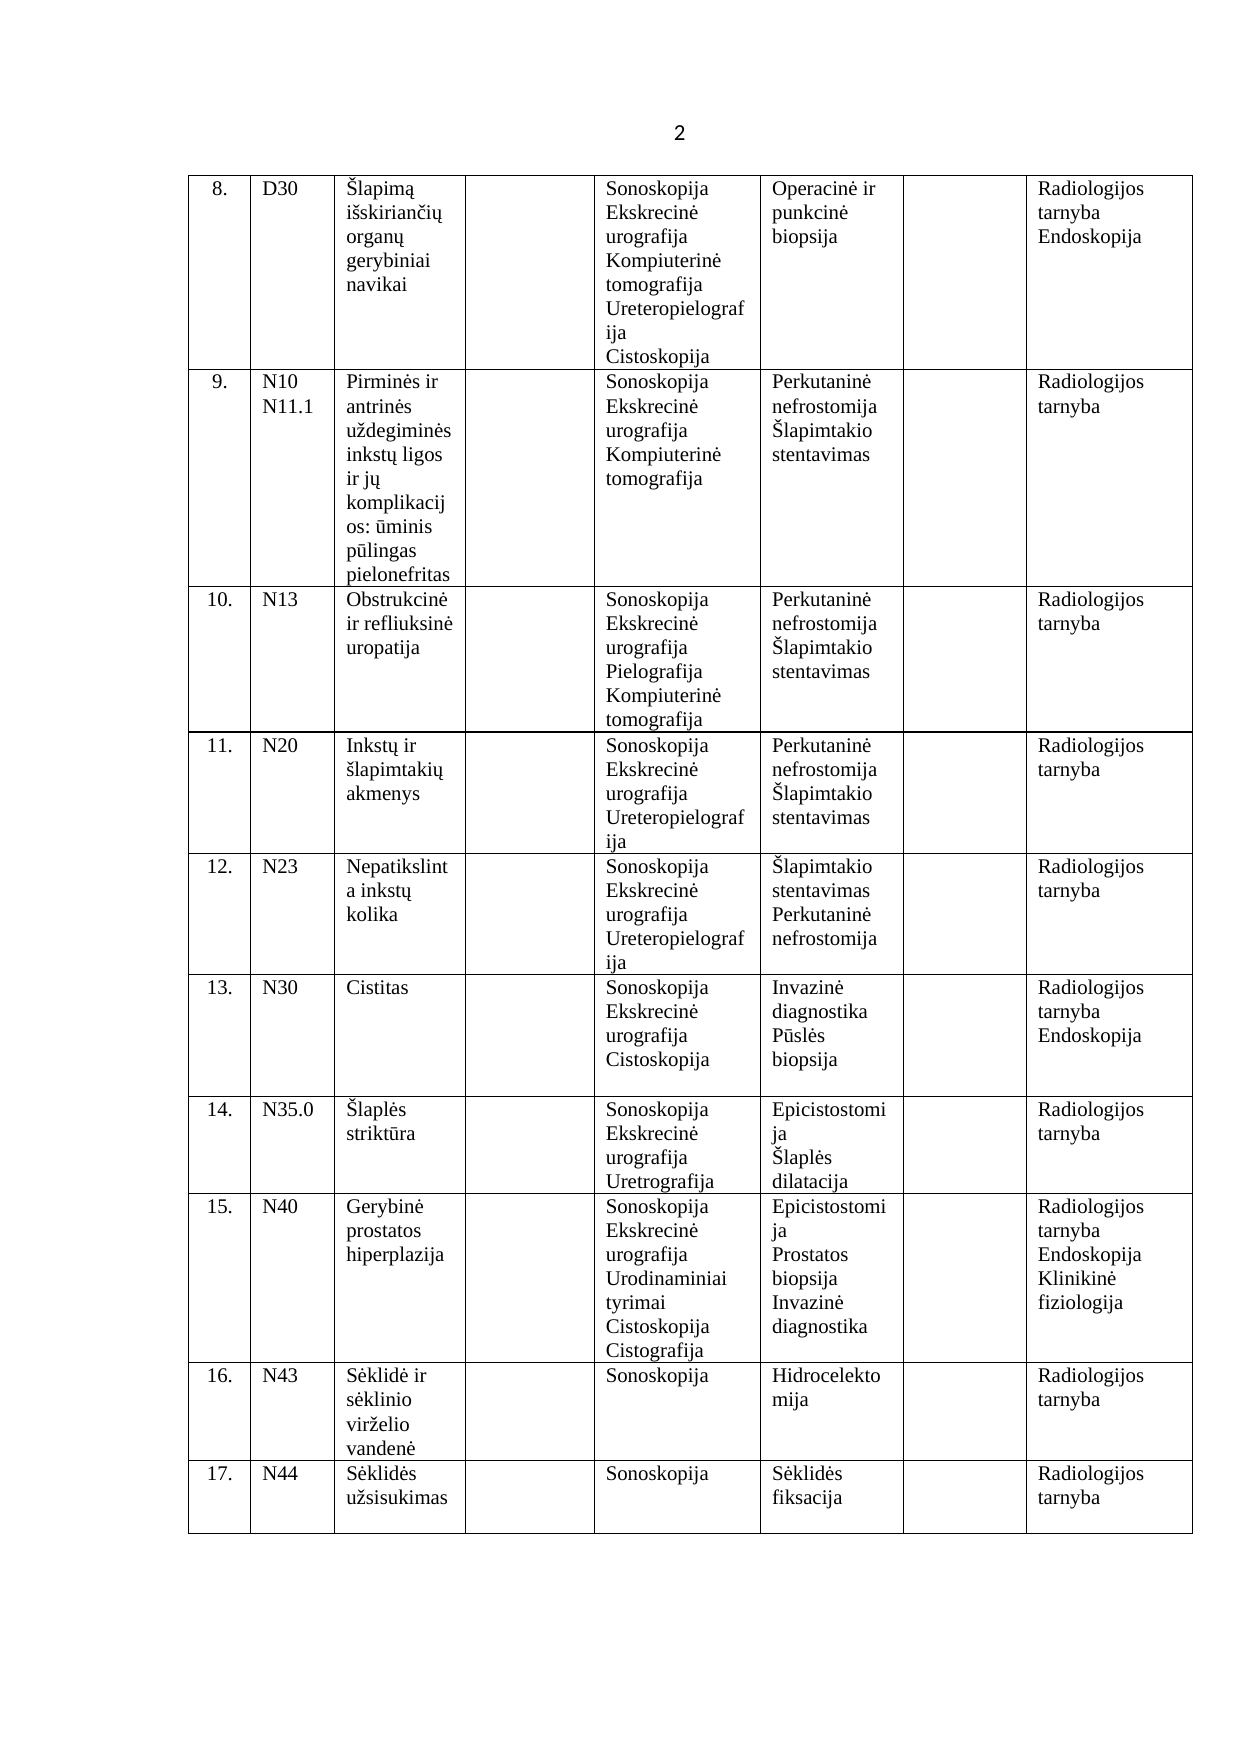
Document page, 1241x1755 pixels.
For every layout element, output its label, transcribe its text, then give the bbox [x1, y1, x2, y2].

table_cell Šlapimtakio stentavimas Perkutaninė nefrostomija [761, 854, 903, 974]
table_cell Perkutaninė nefrostomija Šlapimtakio stentavimas [761, 733, 903, 853]
table_cell Epicistostomija Prostatos biopsija Invazinė diagnostika [761, 1194, 903, 1362]
table_cell N20 [251, 733, 334, 853]
table_cell 14. [189, 1097, 250, 1193]
table_cell Šlaplės striktūra [335, 1097, 465, 1193]
table_cell N23 [251, 854, 334, 974]
table_cell Radiologijos tarnyba [1027, 587, 1192, 731]
table_cell Sonoskopija Ekskrecinė urografija Pielografija Kompiuterinė tomografija [595, 587, 760, 731]
table_cell Hidrocelektomija [761, 1363, 903, 1459]
table_cell Radiologijos tarnyba Endoskopija [1027, 176, 1192, 368]
table_cell [904, 1461, 1026, 1533]
table_cell Radiologijos tarnyba [1027, 1461, 1192, 1533]
table_cell Invazinė diagnostika Pūslės biopsija [761, 975, 903, 1096]
table_cell 8. [189, 176, 250, 368]
table_cell [466, 176, 594, 368]
table_cell Cistitas [335, 975, 465, 1096]
table_cell N44 [251, 1461, 334, 1533]
table_cell Sonoskopija Ekskrecinė urografija Kompiuterinė tomografija Ureteropielografija Cistoskopija [595, 176, 760, 368]
table_cell [904, 1363, 1026, 1459]
table_cell Radiologijos tarnyba [1027, 854, 1192, 974]
table_cell [904, 1097, 1026, 1193]
table_cell N10 N11.1 [251, 370, 334, 586]
table_cell 15. [189, 1194, 250, 1362]
table_cell Sonoskopija Ekskrecinė urografija Kompiuterinė tomografija [595, 370, 760, 586]
table_cell Radiologijos tarnyba Endoskopija [1027, 975, 1192, 1096]
table_cell 17. [189, 1461, 250, 1533]
table_cell 13. [189, 975, 250, 1096]
table_cell [904, 733, 1026, 853]
table_cell [904, 176, 1026, 368]
table_cell Radiologijos tarnyba [1027, 1363, 1192, 1459]
table_cell Sėklidės fiksacija [761, 1461, 903, 1533]
table_cell [904, 975, 1026, 1096]
table_cell Sėklidė ir sėklinio virželio vandenė [335, 1363, 465, 1459]
table_cell Perkutaninė nefrostomija Šlapimtakio stentavimas [761, 370, 903, 586]
table_cell [466, 1461, 594, 1533]
table_cell N43 [251, 1363, 334, 1459]
table_cell Sonoskopija [595, 1363, 760, 1459]
table_cell N13 [251, 587, 334, 731]
table_cell Epicistostomija Šlaplės dilatacija [761, 1097, 903, 1193]
table_cell [904, 854, 1026, 974]
table_cell [466, 1097, 594, 1193]
table_cell N35.0 [251, 1097, 334, 1193]
table_cell Šlapimą išskiriančių organų gerybiniai navikai [335, 176, 465, 368]
table_cell Gerybinė prostatos hiperplazija [335, 1194, 465, 1362]
table_cell D30 [251, 176, 334, 368]
table_cell [466, 733, 594, 853]
table_cell Radiologijos tarnyba [1027, 733, 1192, 853]
table_cell Sonoskopija Ekskrecinė urografija Cistoskopija [595, 975, 760, 1096]
table_cell [904, 370, 1026, 586]
table_cell Perkutaninė nefrostomija Šlapimtakio stentavimas [761, 587, 903, 731]
table_cell Sėklidės užsisukimas [335, 1461, 465, 1533]
table_cell Nepatikslinta inkstų kolika [335, 854, 465, 974]
table_cell Radiologijos tarnyba Endoskopija Klinikinė fiziologija [1027, 1194, 1192, 1362]
table_cell [466, 975, 594, 1096]
table_cell Operacinė ir punkcinė biopsija [761, 176, 903, 368]
table_cell 9. [189, 370, 250, 586]
table_cell [466, 1194, 594, 1362]
table_cell 12. [189, 854, 250, 974]
table_cell Radiologijos tarnyba [1027, 1097, 1192, 1193]
table_cell [466, 1363, 594, 1459]
table_cell N40 [251, 1194, 334, 1362]
table_cell N30 [251, 975, 334, 1096]
table_cell Sonoskopija [595, 1461, 760, 1533]
table_cell Sonoskopija Ekskrecinė urografija Uretrografija [595, 1097, 760, 1193]
table_cell Obstrukcinė ir refliuksinė uropatija [335, 587, 465, 731]
table_cell [466, 587, 594, 731]
table_cell Pirminės ir antrinės uždegiminės inkstų ligos ir jų komplikacijos: ūminis pūlingas pielonefritas [335, 370, 465, 586]
table_cell [466, 854, 594, 974]
table_cell 10. [189, 587, 250, 731]
table_cell 11. [189, 733, 250, 853]
table_cell Sonoskopija Ekskrecinė urografija Urodinaminiai tyrimai Cistoskopija Cistografija [595, 1194, 760, 1362]
table_cell 16. [189, 1363, 250, 1459]
table_cell [904, 1194, 1026, 1362]
table_cell [466, 370, 594, 586]
table_cell Radiologijos tarnyba [1027, 370, 1192, 586]
table_cell [904, 587, 1026, 731]
table_cell Sonoskopija Ekskrecinė urografija Ureteropielografija [595, 854, 760, 974]
table_cell Inkstų ir šlapimtakių akmenys [335, 733, 465, 853]
table_cell Sonoskopija Ekskrecinė urografija Ureteropielografija [595, 733, 760, 853]
